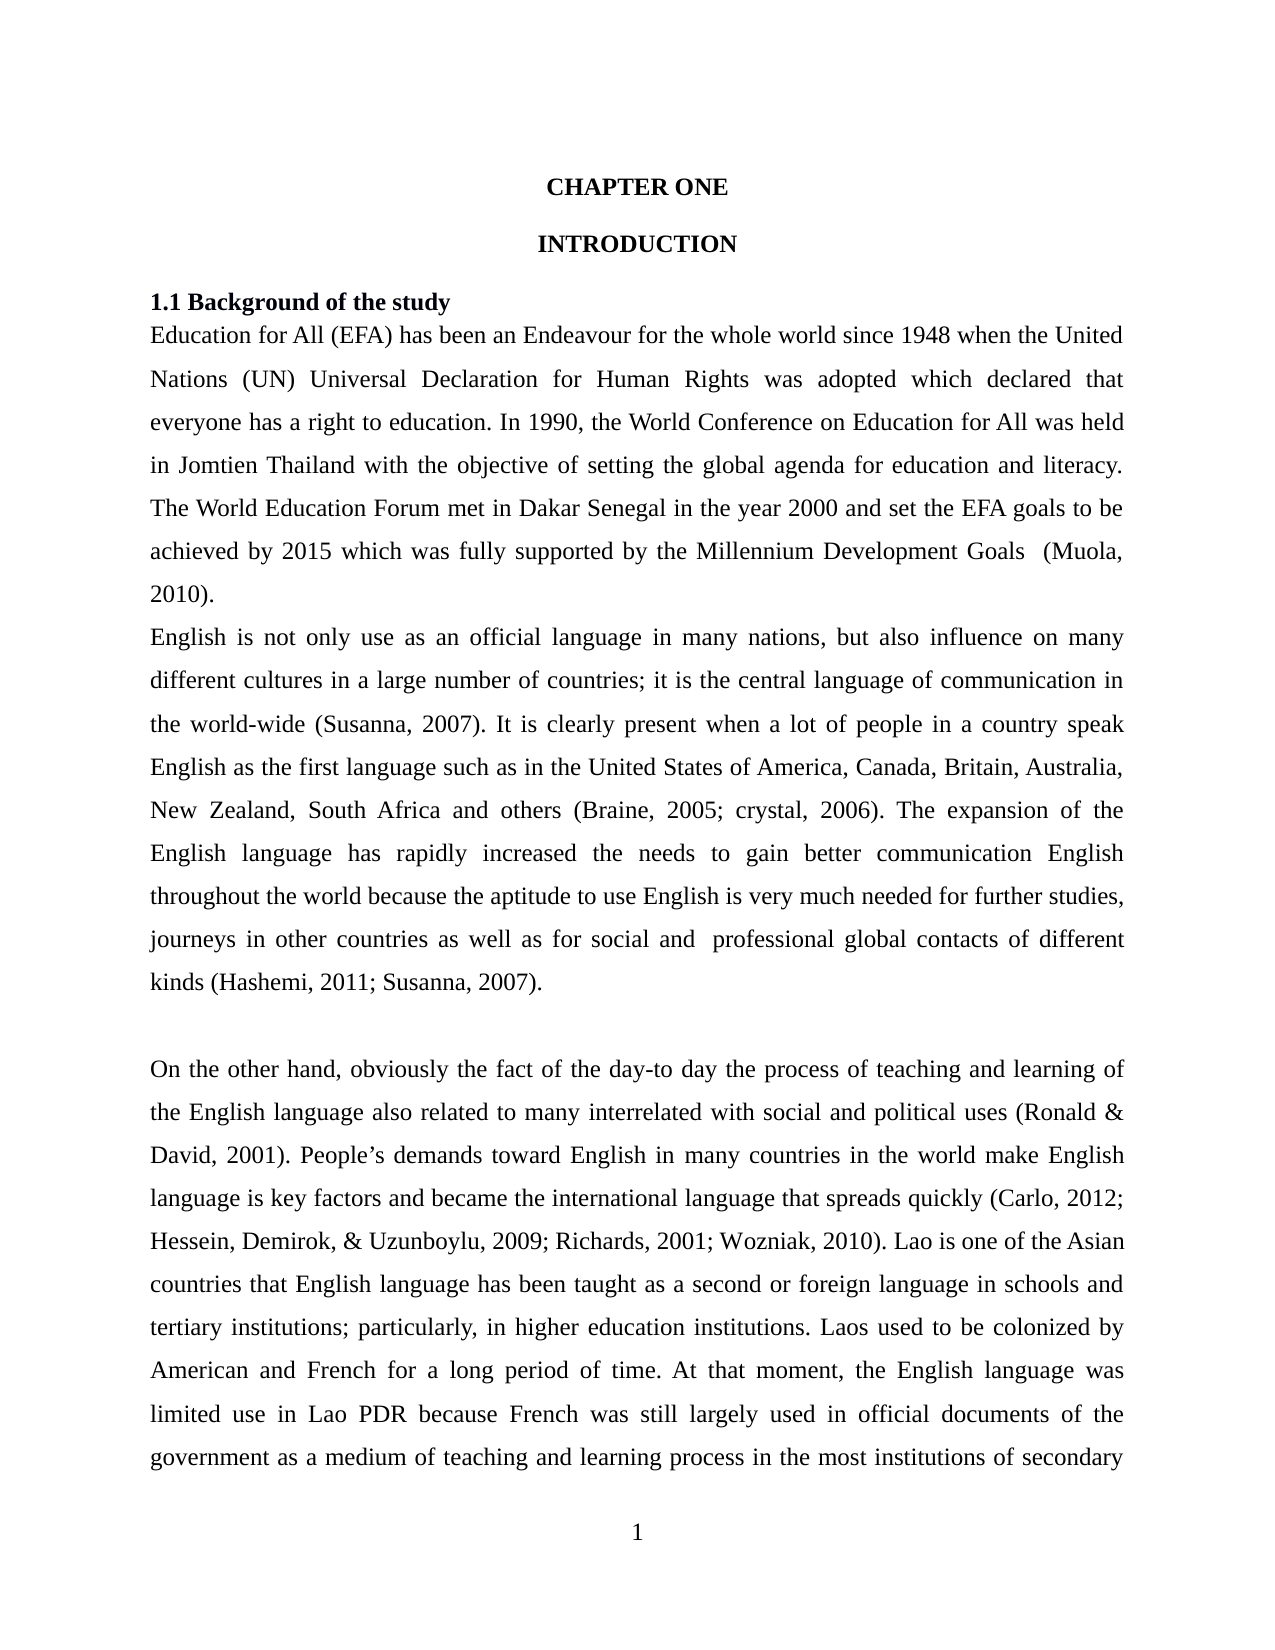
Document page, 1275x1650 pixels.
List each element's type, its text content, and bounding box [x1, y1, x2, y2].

subtitle CHAPTER ONE [150, 172, 1125, 200]
subtitle 1.1 Background of the study [150, 287, 1125, 316]
subtitle INTRODUCTION [150, 229, 1125, 258]
text Education for All (EFA) has been an Endeavour for the whole world since 1948 when the United Nations (UN) Universal Declaration for Human Rights was adopted which declared that everyone has a right to education. In 1990, the World Conference on Education for All was held in Jomtien Thailand with the objective of setting the global agenda for education and literacy. The World Education Forum met in Dakar Senegal in the year 2000 and set the EFA goals to be achieved by 2015 which was fully supported by the Millennium Development Goals (Muola, 2010). [150, 321, 1125, 608]
text English is not only use as an official language in many nations, but also influence on many different cultures in a large number of countries; it is the central language of communication in the world-wide (Susanna, 2007). It is clearly present when a lot of people in a country speak English as the first language such as in the United States of America, Canada, Britain, Australia, New Zealand, South Africa and others (Braine, 2005; crystal, 2006). The expansion of the English language has rapidly increased the needs to gain better communication English throughout the world because the aptitude to use English is very much needed for further studies, journeys in other countries as well as for social and professional global contacts of different kinds (Hashemi, 2011; Susanna, 2007). [150, 622, 1125, 996]
text On the other hand, obviously the fact of the day-to day the process of teaching and learning of the English language also related to many interrelated with social and political uses (Ronald & David, 2001). People’s demands toward English in many countries in the world make English language is key factors and became the international language that spreads quickly (Carlo, 2012; Hessein, Demirok, & Uzunboylu, 2009; Richards, 2001; Wozniak, 2010). Lao is one of the Asian countries that English language has been taught as a second or foreign language in schools and tertiary institutions; particularly, in higher education institutions. Laos used to be colonized by American and French for a long period of time. At that moment, the English language was limited use in Lao PDR because French was still largely used in official documents of the government as a medium of teaching and learning process in the most institutions of secondary [150, 1054, 1125, 1471]
